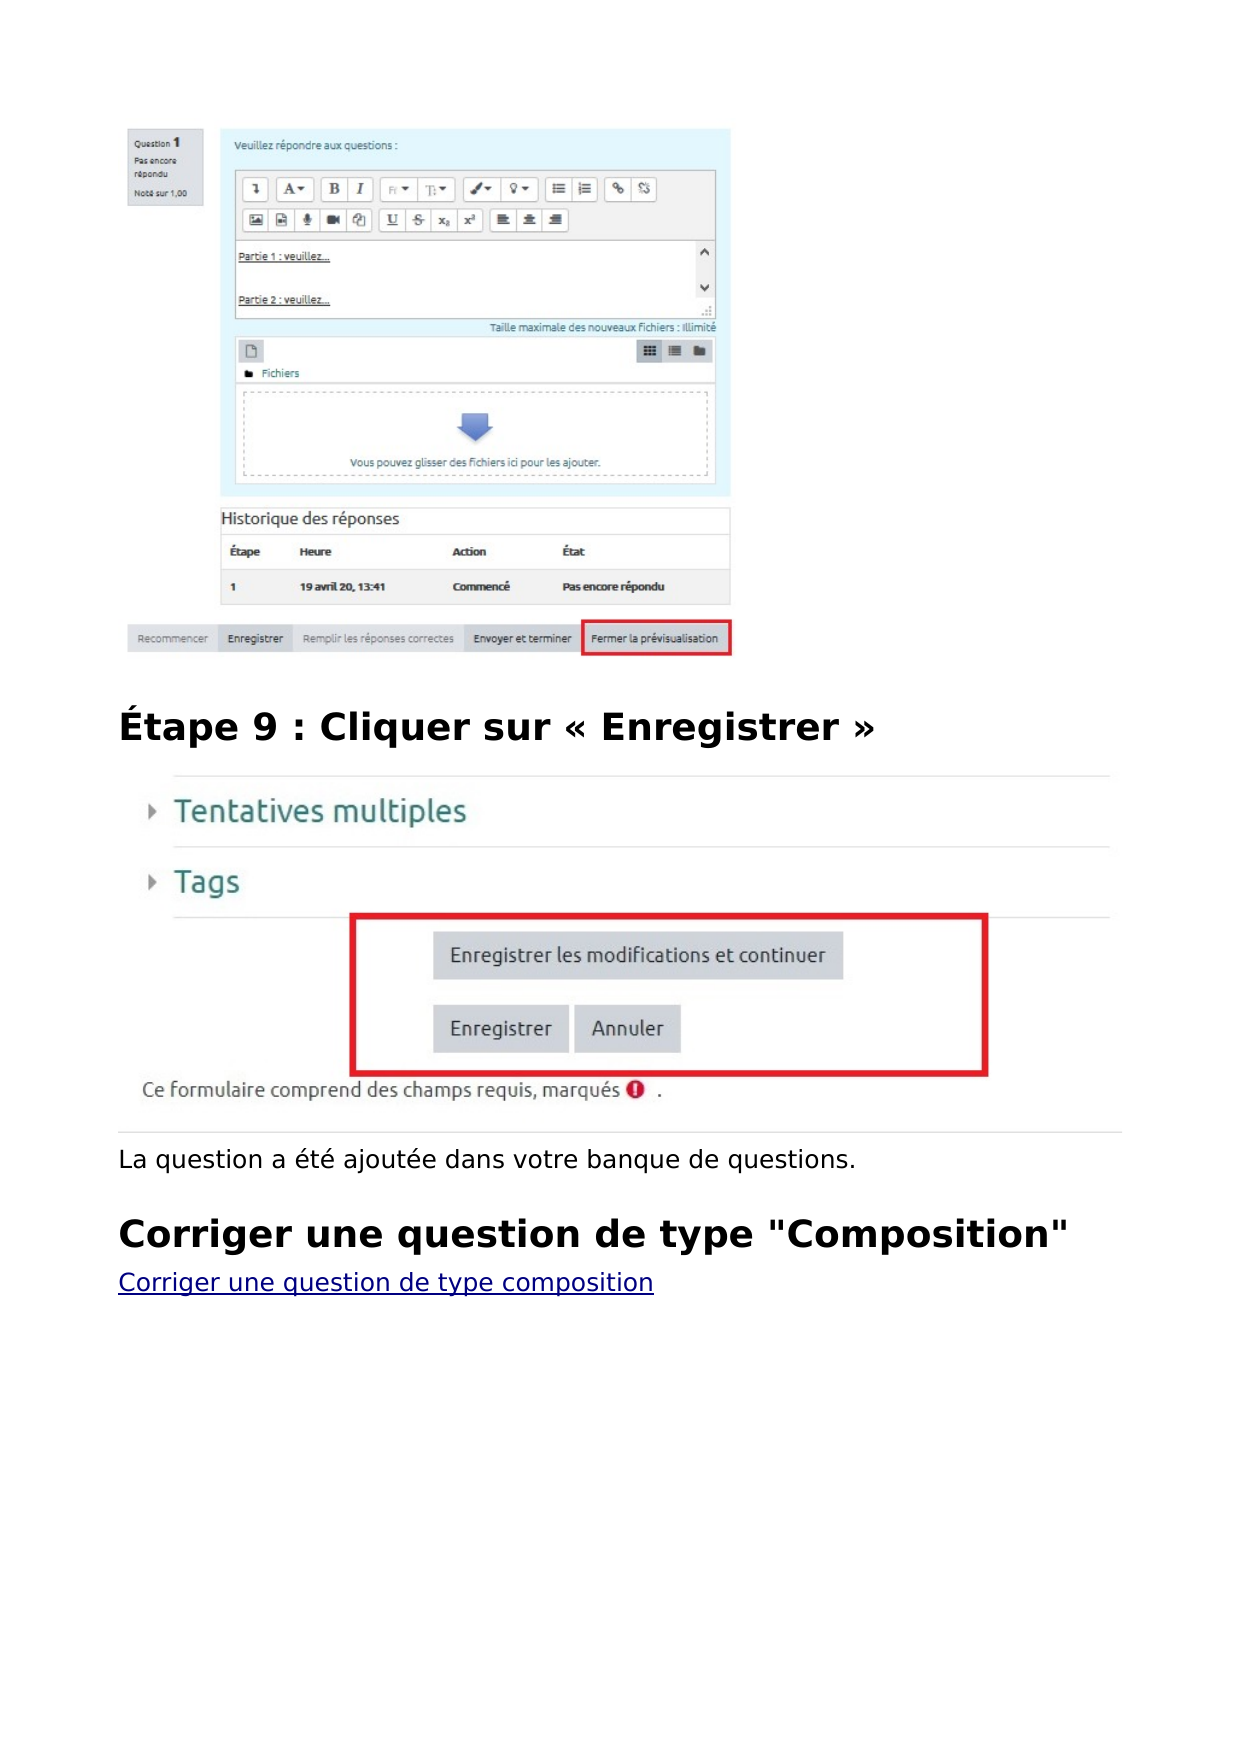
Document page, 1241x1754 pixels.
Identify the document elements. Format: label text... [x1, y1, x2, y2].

picture [118, 118, 744, 669]
subtitle Corriger une question de type "Composition" [118, 1212, 1122, 1256]
picture [118, 762, 1123, 1133]
text Corriger une question de type composition [118, 1268, 1122, 1297]
subtitle Étape 9 : Cliquer sur « Enregistrer » [118, 706, 1122, 749]
text La question a été ajoutée dans votre banque de questions. [118, 1146, 1122, 1175]
